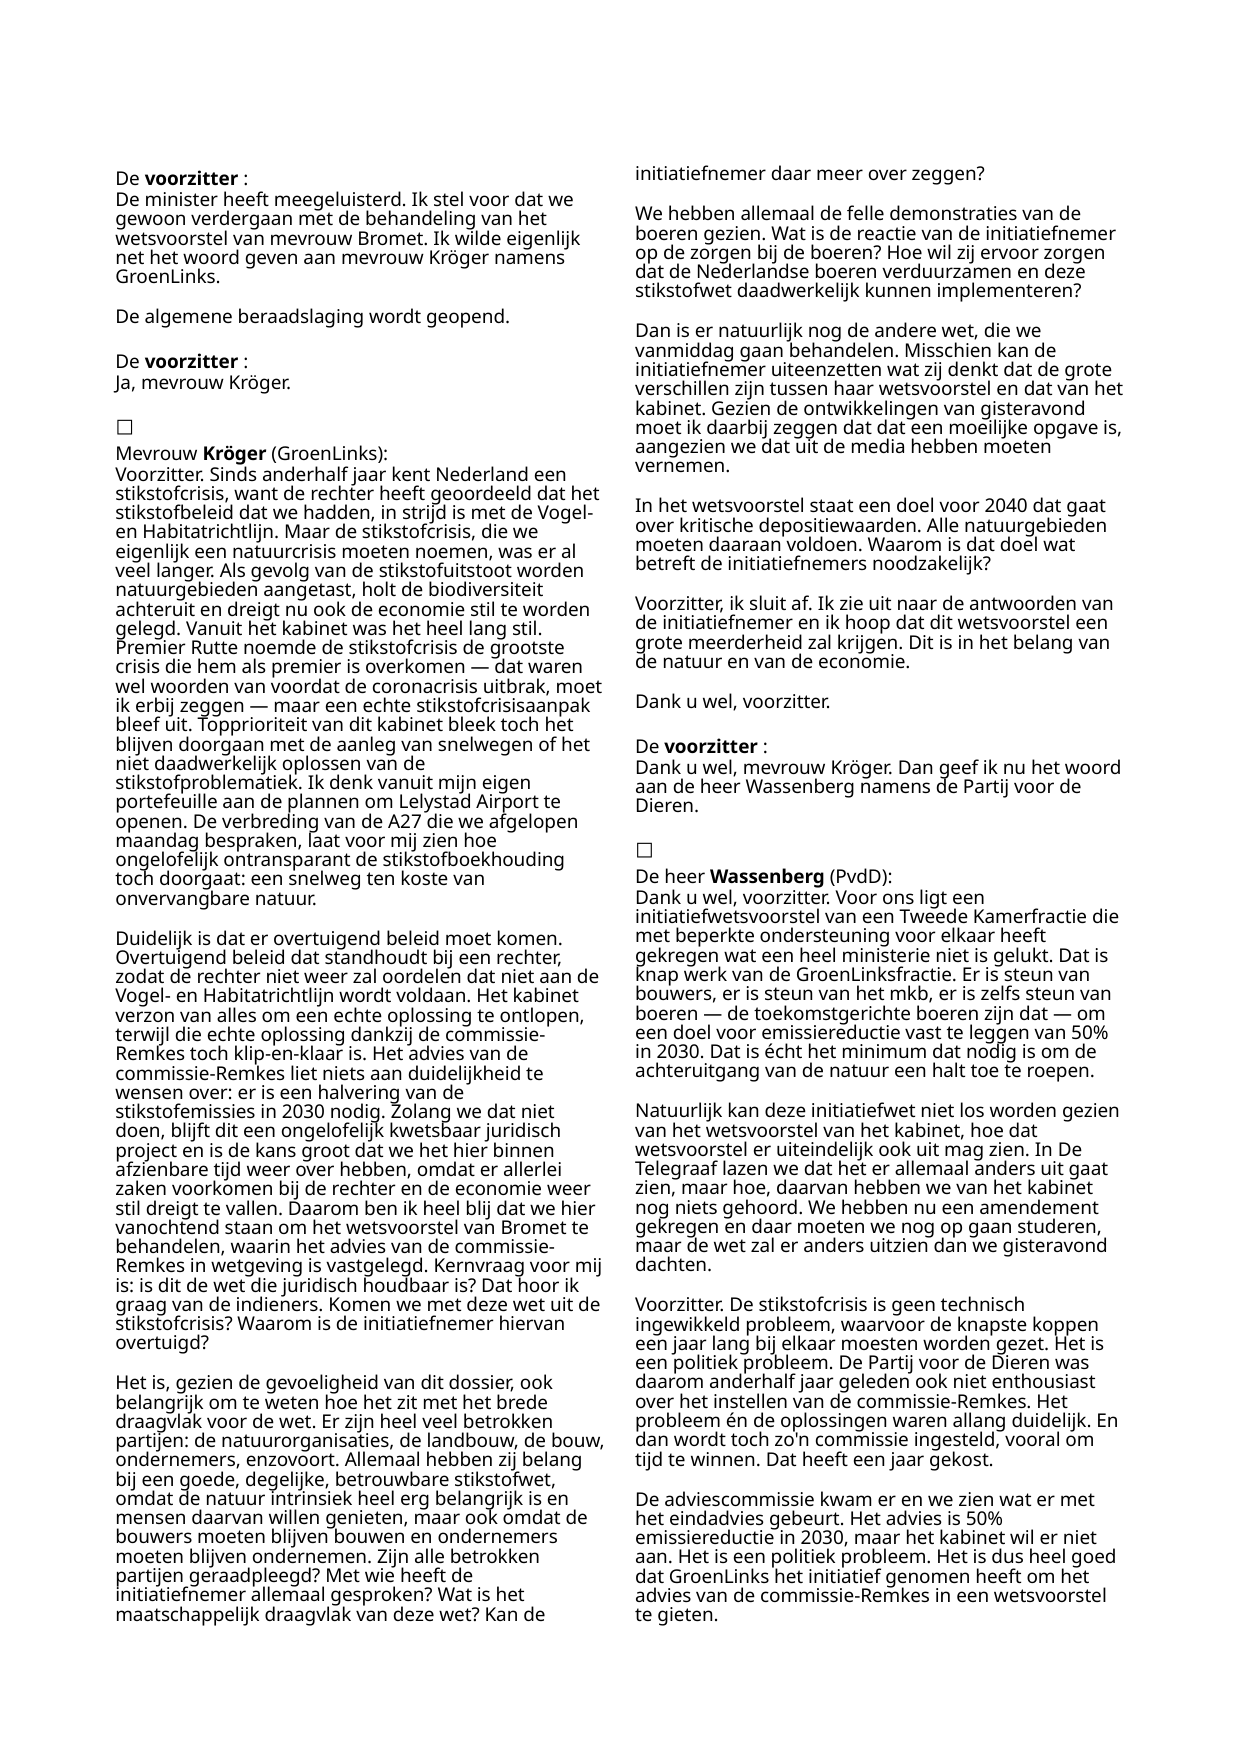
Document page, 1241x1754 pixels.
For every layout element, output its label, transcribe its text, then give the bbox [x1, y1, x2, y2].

text Voorzitter. De stikstofcrisis is geen technisch ingewikkeld probleem, waarvoor de knapste koppen een jaar lang bij elkaar moesten worden gezet. Het is een politiek probleem. De Partij voor de Dieren was daarom anderhalf jaar geleden ook niet enthousiast over het instellen van de commissie-Remkes. Het probleem én de oplossingen waren allang duidelijk. En dan wordt toch zo'n commissie ingesteld, vooral om tijd te winnen. Dat heeft een jaar gekost. [635, 1296, 1125, 1470]
text Dan is er natuurlijk nog de andere wet, die we vanmiddag gaan behandelen. Misschien kan de initiatiefnemer uiteenzetten wat zij denkt dat de grote verschillen zijn tussen haar wetsvoorstel en dat van het kabinet. Gezien de ontwikkelingen van gisteravond moet ik daarbij zeggen dat dat een moeilijke opgave is, aangezien we dat uit de media hebben moeten vernemen. [635, 322, 1125, 477]
text De minister heeft meegeluisterd. Ik stel voor dat we gewoon verdergaan met de behandeling van het wetsvoorstel van mevrouw Bromet. Ik wilde eigenlijk net het woord geven aan mevrouw Kröger namens GroenLinks. [115, 191, 605, 287]
text Natuurlijk kan deze initiatiefwet niet los worden gezien van het wetsvoorstel van het kabinet, hoe dat wetsvoorstel er uiteindelijk ook uit mag zien. In De Telegraaf lazen we dat het er allemaal anders uit gaat zien, maar hoe, daarvan hebben we van het kabinet nog niets gehoord. We hebben nu een amendement gekregen en daar moeten we nog op gaan studeren, maar de wet zal er anders uitzien dan we gisteravond dachten. [635, 1102, 1125, 1276]
text initiatiefnemer daar meer over zeggen? [635, 165, 1125, 184]
text Duidelijk is dat er overtuigend beleid moet komen. Overtuigend beleid dat standhoudt bij een rechter, zodat de rechter niet weer zal oordelen dat niet aan de Vogel- en Habitatrichtlijn wordt voldaan. Het kabinet verzon van alles om een echte oplossing te ontlopen, terwijl die echte oplossing dankzij de commissie-Remkes toch klip-en-klaar is. Het advies van de commissie-Remkes liet niets aan duidelijkheid te wensen over: er is een halvering van de stikstofemissies in 2030 nodig. Zolang we dat niet doen, blijft dit een ongelofelijk kwetsbaar juridisch project en is de kans groot dat we het hier binnen afzienbare tijd weer over hebben, omdat er allerlei zaken voorkomen bij de rechter en de economie weer stil dreigt te vallen. Daarom ben ik heel blij dat we hier vanochtend staan om het wetsvoorstel van Bromet te behandelen, waarin het advies van de commissie-Remkes in wetgeving is vastgelegd. Kernvraag voor mij is: is dit de wet die juridisch houdbaar is? Dat hoor ik graag van de indieners. Komen we met deze wet uit de stikstofcrisis? Waarom is de initiatiefnemer hiervan overtuigd? [115, 930, 605, 1354]
text De adviescommissie kwam er en we zien wat er met het eindadvies gebeurt. Het advies is 50% emissiereductie in 2030, maar het kabinet wil er niet aan. Het is een politiek probleem. Het is dus heel goed dat GroenLinks het initiatief genomen heeft om het advies van de commissie-Remkes in een wetsvoorstel te gieten. [635, 1491, 1125, 1626]
text Dank u wel, voorzitter. Voor ons ligt een initiatiefwetsvoorstel van een Tweede Kamerfractie die met beperkte ondersteuning voor elkaar heeft gekregen wat een heel ministerie niet is gelukt. Dat is knap werk van de GroenLinksfractie. Er is steun van bouwers, er is steun van het mkb, er is zelfs steun van boeren — de toekomstgerichte boeren zijn dat — om een doel voor emissiereductie vast te leggen van 50% in 2030. Dat is écht het minimum dat nodig is om de achteruitgang van de natuur een halt toe te roepen. [635, 889, 1125, 1082]
text De voorzitter : [115, 348, 605, 374]
text Voorzitter. Sinds anderhalf jaar kent Nederland een stikstofcrisis, want de rechter heeft geoordeeld dat het stikstofbeleid dat we hadden, in strijd is met de Vogel- en Habitatrichtlijn. Maar de stikstofcrisis, die we eigenlijk een natuurcrisis moeten noemen, was er al veel langer. Als gevolg van de stikstofuitstoot worden natuurgebieden aangetast, holt de biodiversiteit achteruit en dreigt nu ook de economie stil te worden gelegd. Vanuit het kabinet was het heel lang stil. Premier Rutte noemde de stikstofcrisis de grootste crisis die hem als premier is overkomen — dat waren wel woorden van voordat de coronacrisis uitbrak, moet ik erbij zeggen — maar een echte stikstofcrisisaanpak bleef uit. Topprioriteit van dit kabinet bleek toch het blijven doorgaan met de aanleg van snelwegen of het niet daadwerkelijk oplossen van de stikstofproblematiek. Ik denk vanuit mijn eigen portefeuille aan de plannen om Lelystad Airport te openen. De verbreding van de A27 die we afgelopen maandag bespraken, laat voor mij zien hoe ongelofelijk ontransparant de stikstofboekhouding toch doorgaat: een snelweg ten koste van onvervangbare natuur. [115, 466, 605, 909]
text ⬜ [635, 837, 1125, 863]
text ⬜ [115, 414, 605, 440]
text Het is, gezien de gevoeligheid van dit dossier, ook belangrijk om te weten hoe het zit met het brede draagvlak voor de wet. Er zijn heel veel betrokken partijen: de natuurorganisaties, de landbouw, de bouw, ondernemers, enzovoort. Allemaal hebben zij belang bij een goede, degelijke, betrouwbare stikstofwet, omdat de natuur intrinsiek heel erg belangrijk is en mensen daarvan willen genieten, maar ook omdat de bouwers moeten blijven bouwen en ondernemers moeten blijven ondernemen. Zijn alle betrokken partijen geraadpleegd? Met wie heeft de initiatiefnemer allemaal gesproken? Wat is het maatschappelijk draagvlak van deze wet? Kan de [115, 1374, 605, 1625]
text Voorzitter, ik sluit af. Ik zie uit naar de antwoorden van de initiatiefnemer en ik hoop dat dit wetsvoorstel een grote meerderheid zal krijgen. Dit is in het belang van de natuur en van de economie. [635, 595, 1125, 672]
text Mevrouw Kröger (GroenLinks): [115, 440, 605, 466]
text We hebben allemaal de felle demonstraties van de boeren gezien. Wat is de reactie van de initiatiefnemer op de zorgen bij de boeren? Hoe wil zij ervoor zorgen dat de Nederlandse boeren verduurzamen en deze stikstofwet daadwerkelijk kunnen implementeren? [635, 205, 1125, 302]
text In het wetsvoorstel staat een doel voor 2040 dat gaat over kritische depositiewaarden. Alle natuurgebieden moeten daaraan voldoen. Waarom is dat doel wat betreft de initiatiefnemers noodzakelijk? [635, 497, 1125, 574]
text De heer Wassenberg (PvdD): [635, 863, 1125, 889]
text Ja, mevrouw Kröger. [115, 374, 605, 393]
text Dank u wel, voorzitter. [635, 693, 1125, 712]
text Dank u wel, mevrouw Kröger. Dan geef ik nu het woord aan de heer Wassenberg namens de Partij voor de Dieren. [635, 759, 1125, 817]
text De voorzitter : [635, 733, 1125, 759]
text De algemene beraadslaging wordt geopend. [115, 308, 605, 328]
text De voorzitter : [115, 165, 605, 191]
